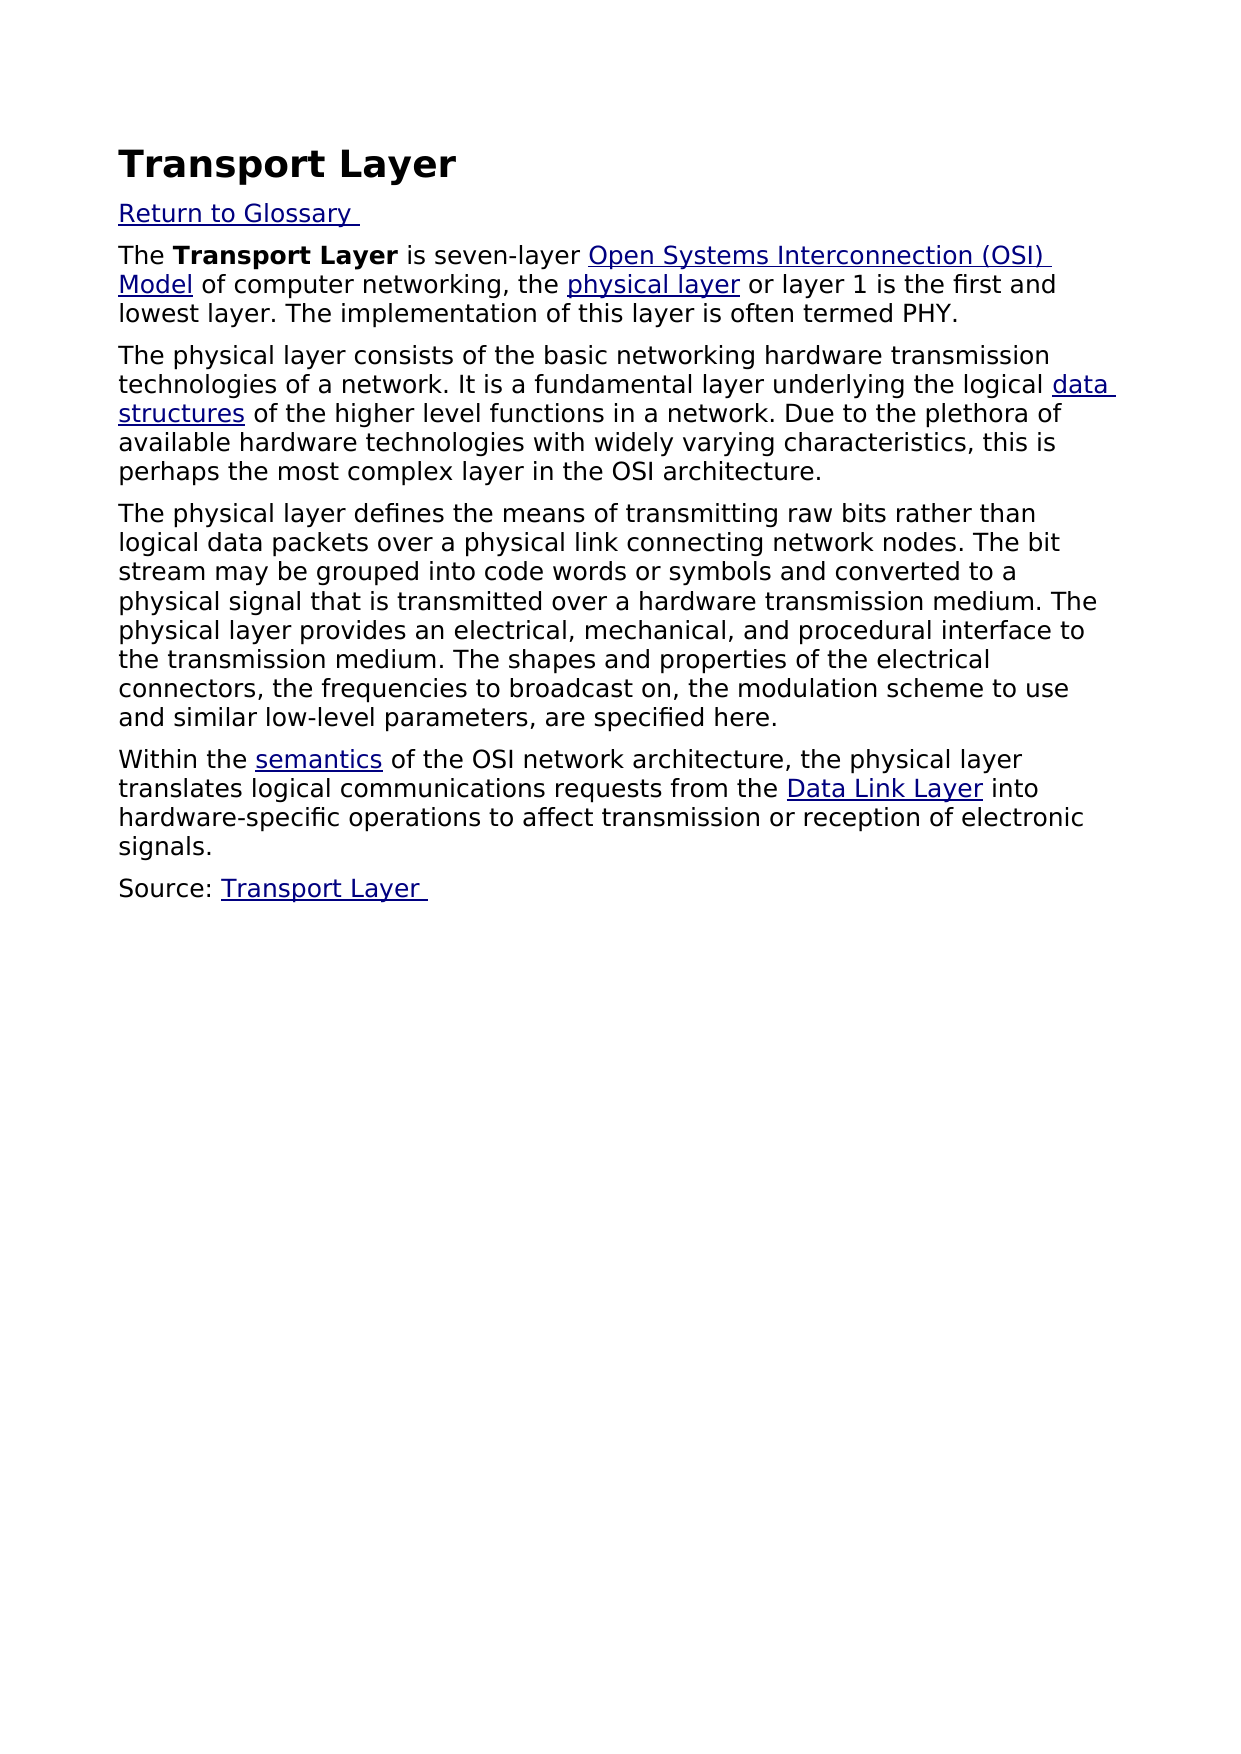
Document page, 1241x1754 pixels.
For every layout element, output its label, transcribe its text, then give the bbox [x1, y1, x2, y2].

text The physical layer defines the means of transmitting raw bits rather than logical data packets over a physical link connecting network nodes. The bit stream may be grouped into code words or symbols and converted to a physical signal that is transmitted over a hardware transmission medium. The physical layer provides an electrical, mechanical, and procedural interface to the transmission medium. The shapes and properties of the electrical connectors, the frequencies to broadcast on, the modulation scheme to use and similar low-level parameters, are specified here. [118, 499, 1122, 733]
text The Transport Layer is seven-layer Open Systems Interconnection (OSI) Model of computer networking, the physical layer or layer 1 is the first and lowest layer. The implementation of this layer is often termed PHY. [118, 241, 1122, 328]
text Return to Glossary [118, 199, 1122, 228]
subtitle Transport Layer [118, 143, 1122, 187]
text Within the semantics of the OSI network architecture, the physical layer translates logical communications requests from the Data Link Layer into hardware-specific operations to affect transmission or reception of electronic signals. [118, 745, 1122, 862]
text Source: Transport Layer [118, 874, 1122, 903]
text The physical layer consists of the basic networking hardware transmission technologies of a network. It is a fundamental layer underlying the logical data structures of the higher level functions in a network. Due to the plethora of available hardware technologies with widely varying characteristics, this is perhaps the most complex layer in the OSI architecture. [118, 341, 1122, 487]
